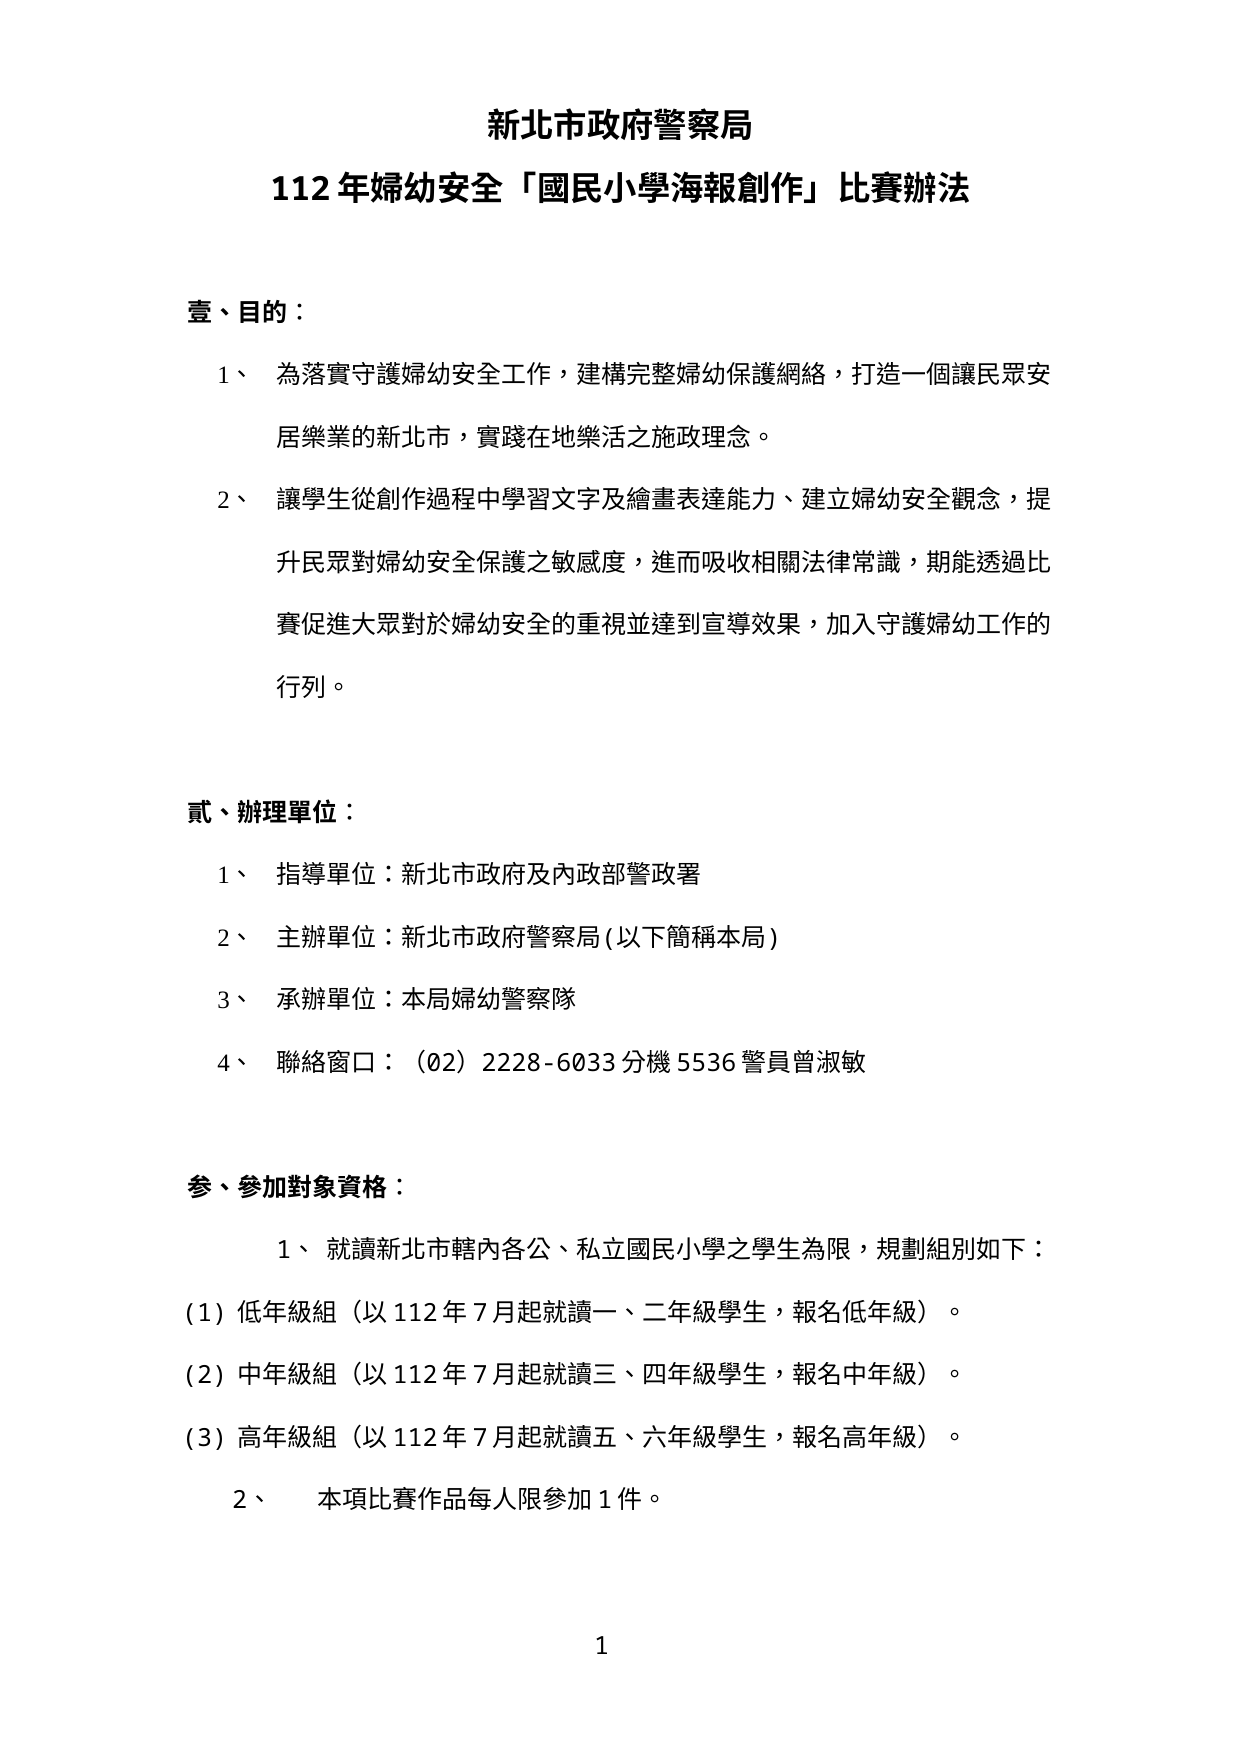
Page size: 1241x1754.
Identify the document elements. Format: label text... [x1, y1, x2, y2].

list 低年級組（以112年7月起就讀一、二年級學生，報名低年級）。 [182, 1269, 1053, 1331]
text 参、參加對象資格： [187, 1144, 1053, 1206]
list 聯絡窗口：（02）2228-6033分機5536警員曾淑敏 [217, 1019, 1053, 1081]
text 壹、目的： [187, 269, 1053, 331]
list 中年級組（以112年7月起就讀三、四年級學生，報名中年級）。 [182, 1331, 1053, 1394]
list 主辦單位：新北市政府警察局(以下簡稱本局) [217, 894, 1053, 956]
list 指導單位：新北市政府及內政部警政署 [217, 831, 1053, 894]
text 112年婦幼安全「國民小學海報創作」比賽辦法 [187, 144, 1053, 206]
list 就讀新北市轄內各公、私立國民小學之學生為限，規劃組別如下： [276, 1206, 1053, 1269]
text 貳、辦理單位： [187, 769, 1053, 831]
text 新北市政府警察局 [187, 81, 1053, 144]
list 承辦單位：本局婦幼警察隊 [217, 956, 1053, 1019]
list 本項比賽作品每人限參加1件。 [217, 1456, 1053, 1519]
list 讓學生從創作過程中學習文字及繪畫表達能力、建立婦幼安全觀念，提升民眾對婦幼安全保護之敏感度，進而吸收相關法律常識，期能透過比賽促進大眾對於婦幼安全的重視並達到宣導效果，加入守護婦幼工作的行列。 [217, 456, 1053, 706]
list 為落實守護婦幼安全工作，建構完整婦幼保護網絡，打造一個讓民眾安居樂業的新北市，實踐在地樂活之施政理念。 [217, 331, 1053, 456]
list 高年級組（以112年7月起就讀五、六年級學生，報名高年級）。 [182, 1394, 1053, 1456]
